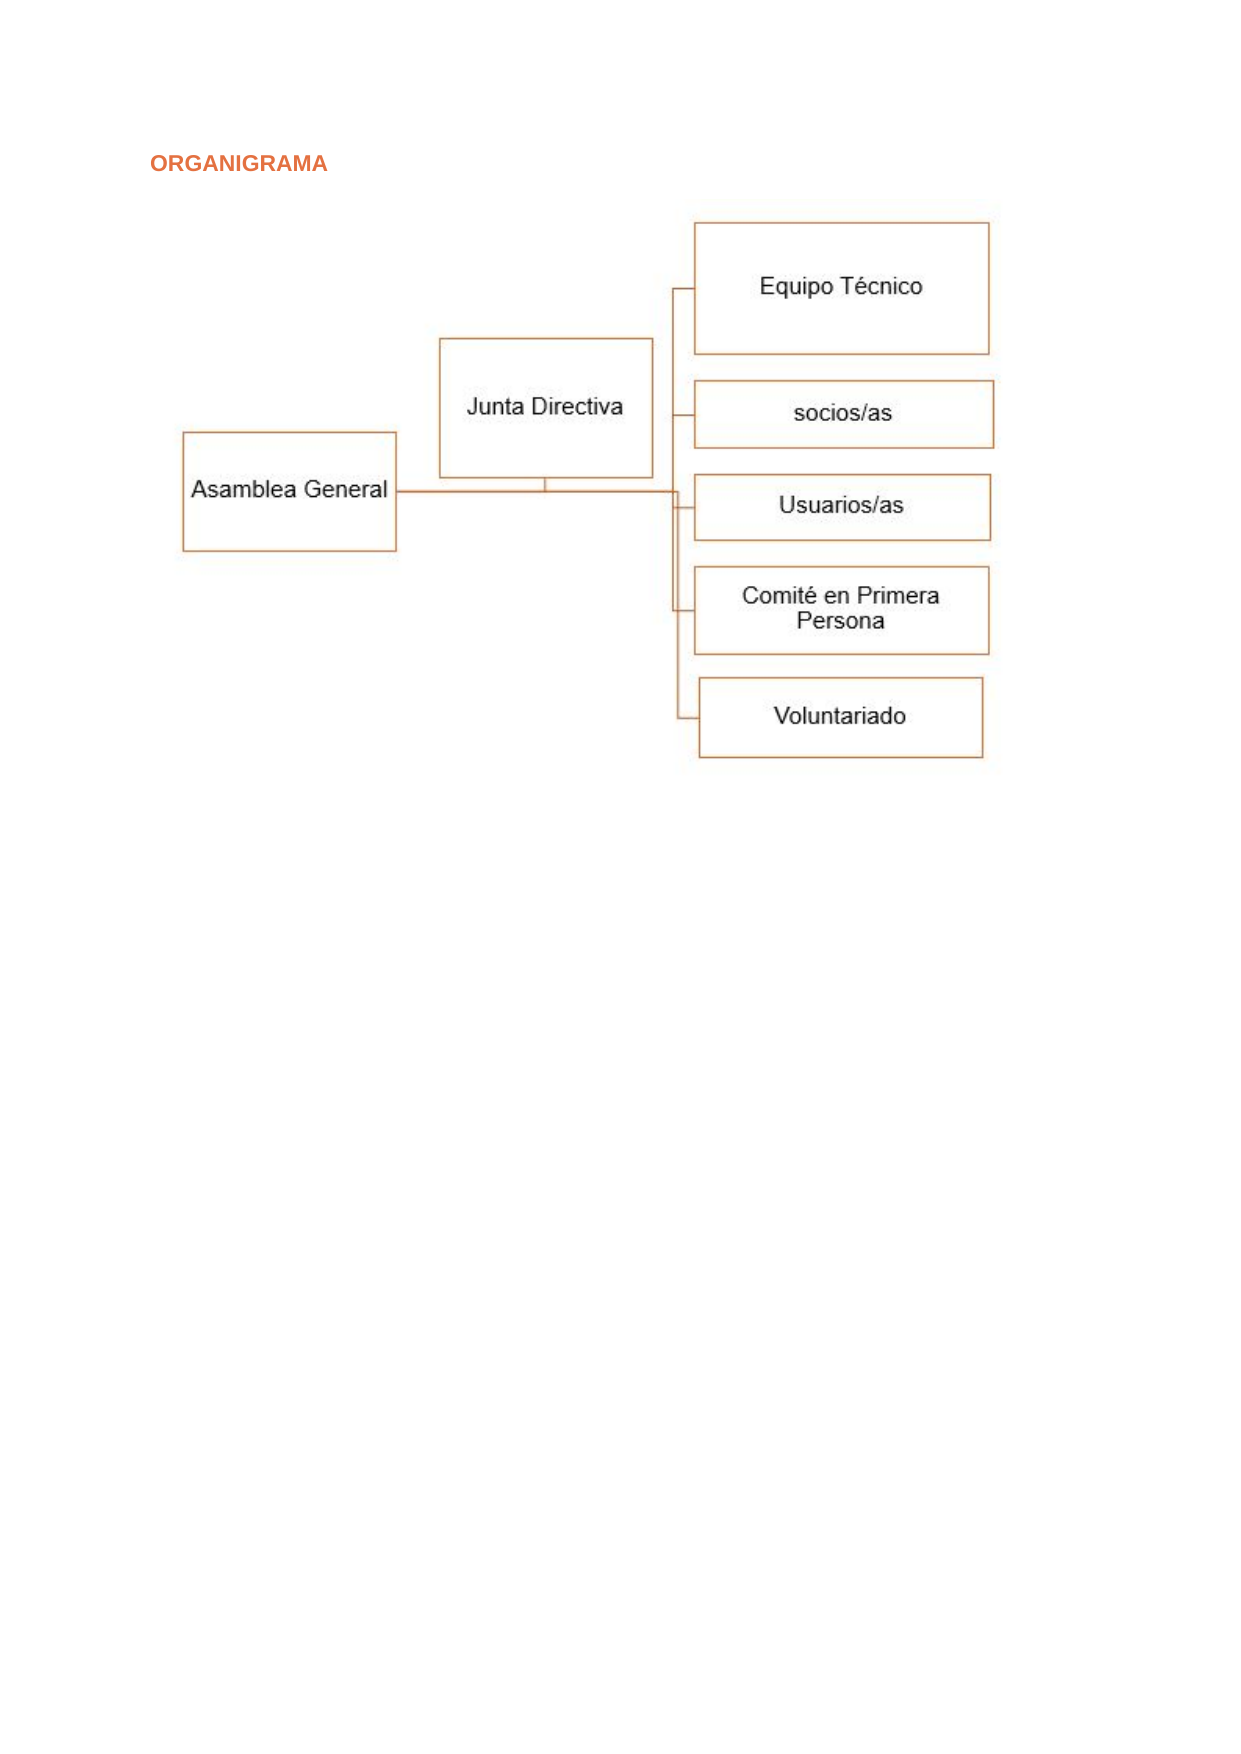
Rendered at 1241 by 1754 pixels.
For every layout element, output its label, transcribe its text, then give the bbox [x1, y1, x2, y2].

picture [150, 199, 1014, 782]
text ORGANIGRAMA [150, 150, 1090, 176]
